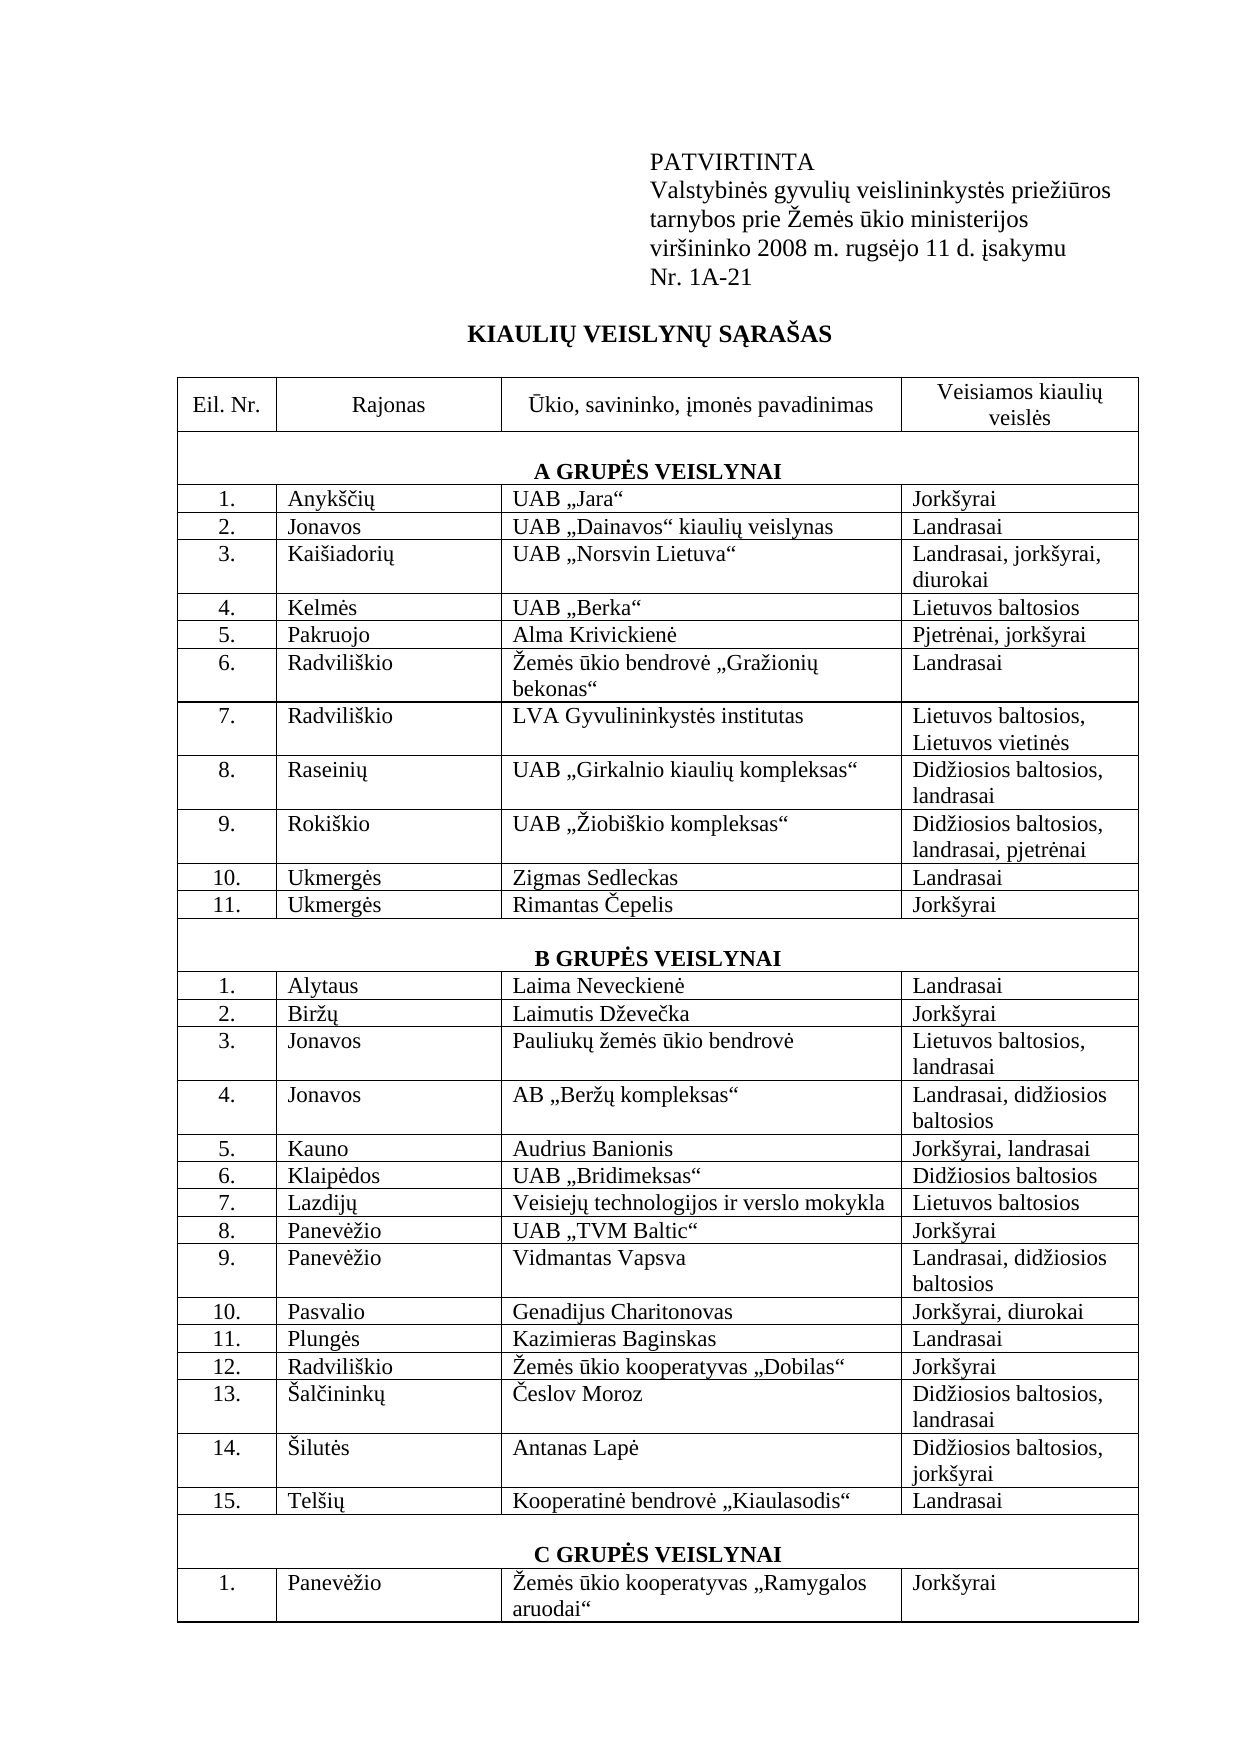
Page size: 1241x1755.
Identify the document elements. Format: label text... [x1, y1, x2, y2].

table_cell Landrasai [902, 972, 1138, 999]
table_cell Jorkšyrai, landrasai [902, 1135, 1138, 1161]
table_cell Landrasai [902, 649, 1138, 701]
table_cell Žemės ūkio kooperatyvas „Dobilas“ [502, 1353, 901, 1379]
table_cell 12. [178, 1353, 276, 1379]
table_cell Veisiejų technologijos ir verslo mokykla [502, 1189, 901, 1216]
table_cell 6. [178, 1162, 276, 1188]
table_cell UAB „Jara“ [502, 485, 901, 512]
table_cell 4. [178, 594, 276, 620]
table_cell Laimutis Dževečka [502, 1000, 901, 1026]
table_cell Pakruojo [277, 621, 501, 648]
table_cell UAB „Bridimeksas“ [502, 1162, 901, 1188]
table_cell Alytaus [277, 972, 501, 999]
table_cell Jorkšyrai [902, 485, 1138, 512]
table_cell Kaišiadorių [277, 540, 501, 593]
table_cell 10. [178, 1298, 276, 1324]
table_cell Pjetrėnai, jorkšyrai [902, 621, 1138, 648]
table_cell Klaipėdos [277, 1162, 501, 1188]
table_cell 7. [178, 703, 276, 755]
table_cell Šalčininkų [277, 1380, 501, 1433]
table_cell Radviliškio [277, 1353, 501, 1379]
table_cell 1. [178, 485, 276, 512]
table_header Veisiamos kiaulių veislės [902, 378, 1138, 431]
table_cell UAB „TVM Baltic“ [502, 1217, 901, 1243]
table_cell Jonavos [277, 1081, 501, 1133]
table_cell 11. [178, 891, 276, 917]
table_cell Lietuvos baltosios [902, 1189, 1138, 1216]
table_cell Didžiosios baltosios [902, 1162, 1138, 1188]
table_cell Ukmergės [277, 864, 501, 890]
table_cell Jonavos [277, 1027, 501, 1080]
table_cell Šilutės [277, 1434, 501, 1487]
table_cell 8. [178, 756, 276, 809]
table_cell Plungės [277, 1325, 501, 1352]
table_cell Jorkšyrai [902, 891, 1138, 917]
table_cell Radviliškio [277, 649, 501, 701]
table_cell Lietuvos baltosios, Lietuvos vietinės [902, 703, 1138, 755]
table_cell 1. [178, 1569, 276, 1621]
table_cell Jorkšyrai [902, 1000, 1138, 1026]
table_cell Rimantas Čepelis [502, 891, 901, 917]
table_cell 6. [178, 649, 276, 701]
table_cell 14. [178, 1434, 276, 1487]
table_cell LVA Gyvulininkystės institutas [502, 703, 901, 755]
table_header Eil. Nr. [178, 378, 276, 431]
table_cell Landrasai [902, 513, 1138, 539]
table_cell 7. [178, 1189, 276, 1216]
table_cell Vidmantas Vapsva [502, 1244, 901, 1297]
table_cell Rokiškio [277, 810, 501, 863]
table_cell 3. [178, 1027, 276, 1080]
table_cell C GRUPĖS VEISLYNAI [178, 1515, 1138, 1568]
table_cell Česlov Moroz [502, 1380, 901, 1433]
table_cell 2. [178, 513, 276, 539]
table_cell Lietuvos baltosios [902, 594, 1138, 620]
table_cell Anykščių [277, 485, 501, 512]
table_cell Zigmas Sedleckas [502, 864, 901, 890]
table_header Rajonas [277, 378, 501, 431]
table_cell Landrasai [902, 864, 1138, 890]
table_cell 2. [178, 1000, 276, 1026]
table_cell Panevėžio [277, 1244, 501, 1297]
text KIAULIŲ VEISLYNŲ SĄRAŠAS [177, 319, 1122, 348]
table_cell 5. [178, 621, 276, 648]
table_cell 13. [178, 1380, 276, 1433]
table_cell UAB „Dainavos“ kiaulių veislynas [502, 513, 901, 539]
table_cell Laima Neveckienė [502, 972, 901, 999]
table_cell 10. [178, 864, 276, 890]
table_cell Kauno [277, 1135, 501, 1161]
table_cell UAB „Žiobiškio kompleksas“ [502, 810, 901, 863]
table_header Ūkio, savininko, įmonės pavadinimas [502, 378, 901, 431]
table_cell 3. [178, 540, 276, 593]
text Valstybinės gyvulių veislininkystės priežiūros tarnybos prie Žemės ūkio ministerijos viršininko 2008 m. rugsėjo 11 d. įsakymu Nr. 1A-21 [649, 176, 1122, 291]
table_cell 11. [178, 1325, 276, 1352]
table_cell 9. [178, 810, 276, 863]
table_cell Radviliškio [277, 703, 501, 755]
table_cell Jorkšyrai [902, 1569, 1138, 1621]
table_cell B GRUPĖS VEISLYNAI [178, 919, 1138, 971]
table_cell Kooperatinė bendrovė „Kiaulasodis“ [502, 1488, 901, 1514]
table_cell Lazdijų [277, 1189, 501, 1216]
table_cell Didžiosios baltosios, jorkšyrai [902, 1434, 1138, 1487]
table_cell Didžiosios baltosios, landrasai [902, 756, 1138, 809]
table_cell Lietuvos baltosios, landrasai [902, 1027, 1138, 1080]
table_cell Jonavos [277, 513, 501, 539]
table_cell 8. [178, 1217, 276, 1243]
table_cell Pasvalio [277, 1298, 501, 1324]
table_cell Jorkšyrai [902, 1353, 1138, 1379]
table_cell 15. [178, 1488, 276, 1514]
table_cell 1. [178, 972, 276, 999]
table_cell Kazimieras Baginskas [502, 1325, 901, 1352]
table_cell 9. [178, 1244, 276, 1297]
table_cell Jorkšyrai [902, 1217, 1138, 1243]
table_cell Antanas Lapė [502, 1434, 901, 1487]
table_cell Biržų [277, 1000, 501, 1026]
table_cell Jorkšyrai, diurokai [902, 1298, 1138, 1324]
table_cell 4. [178, 1081, 276, 1133]
table_cell Didžiosios baltosios, landrasai, pjetrėnai [902, 810, 1138, 863]
text PATVIRTINTA [649, 147, 1122, 176]
table_cell Raseinių [277, 756, 501, 809]
table_cell Žemės ūkio bendrovė „Gražionių bekonas“ [502, 649, 901, 701]
table_cell UAB „Norsvin Lietuva“ [502, 540, 901, 593]
table_cell Landrasai [902, 1488, 1138, 1514]
table_cell A GRUPĖS VEISLYNAI [178, 432, 1138, 484]
table_cell Landrasai [902, 1325, 1138, 1352]
table_cell Žemės ūkio kooperatyvas „Ramygalos aruodai“ [502, 1569, 901, 1621]
table_cell Panevėžio [277, 1217, 501, 1243]
table_cell Didžiosios baltosios, landrasai [902, 1380, 1138, 1433]
table_cell Alma Krivickienė [502, 621, 901, 648]
table_cell Audrius Banionis [502, 1135, 901, 1161]
table_cell Genadijus Charitonovas [502, 1298, 901, 1324]
table_cell Ukmergės [277, 891, 501, 917]
table_cell Pauliukų žemės ūkio bendrovė [502, 1027, 901, 1080]
table_cell Kelmės [277, 594, 501, 620]
table_cell 5. [178, 1135, 276, 1161]
table_cell Landrasai, jorkšyrai, diurokai [902, 540, 1138, 593]
table_cell Landrasai, didžiosios baltosios [902, 1081, 1138, 1133]
table_cell AB „Beržų kompleksas“ [502, 1081, 901, 1133]
table_cell Landrasai, didžiosios baltosios [902, 1244, 1138, 1297]
table_cell Telšių [277, 1488, 501, 1514]
table_cell UAB „Berka“ [502, 594, 901, 620]
table_cell UAB „Girkalnio kiaulių kompleksas“ [502, 756, 901, 809]
table_cell Panevėžio [277, 1569, 501, 1621]
